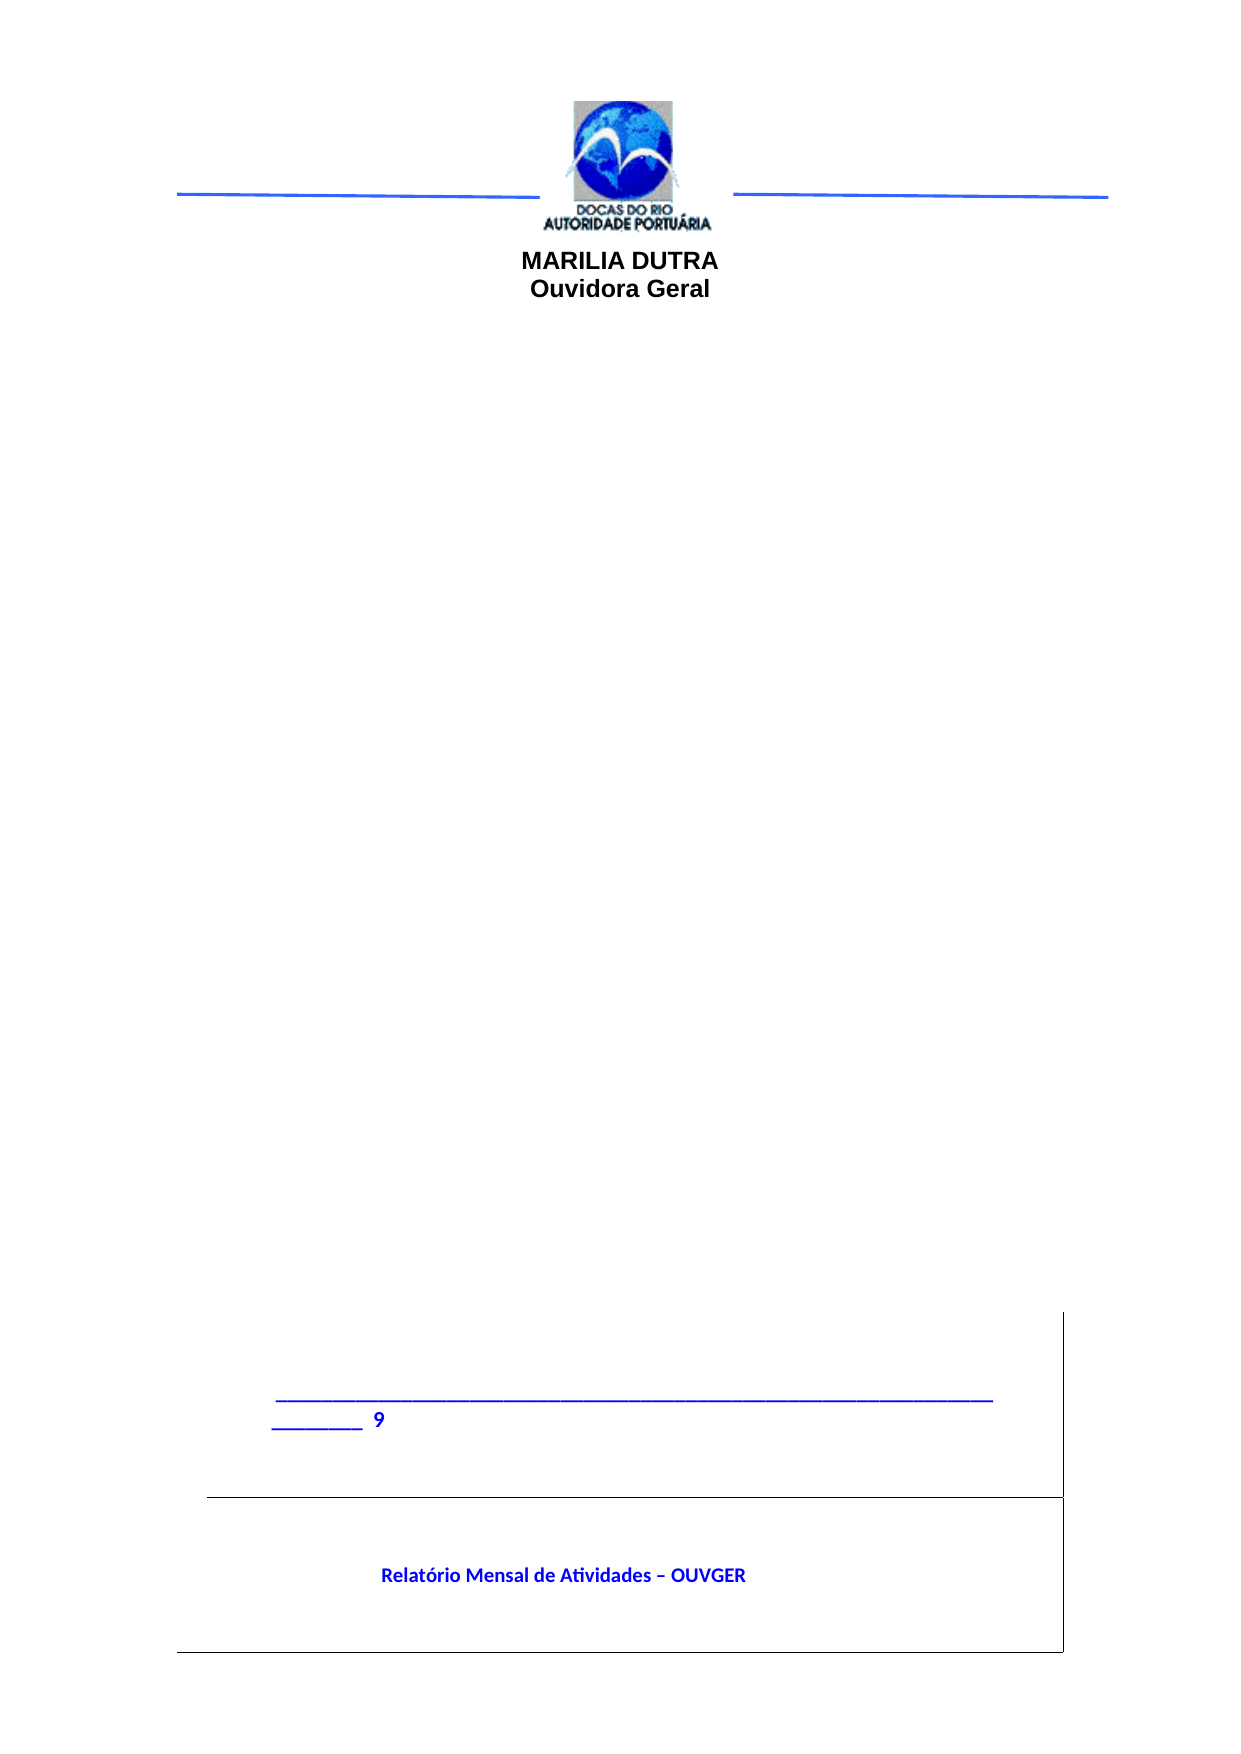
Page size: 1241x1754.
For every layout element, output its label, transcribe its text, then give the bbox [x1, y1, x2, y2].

list MARILIA DUTRA [177, 148, 1063, 274]
list Ouvidora Geral [177, 274, 1063, 303]
